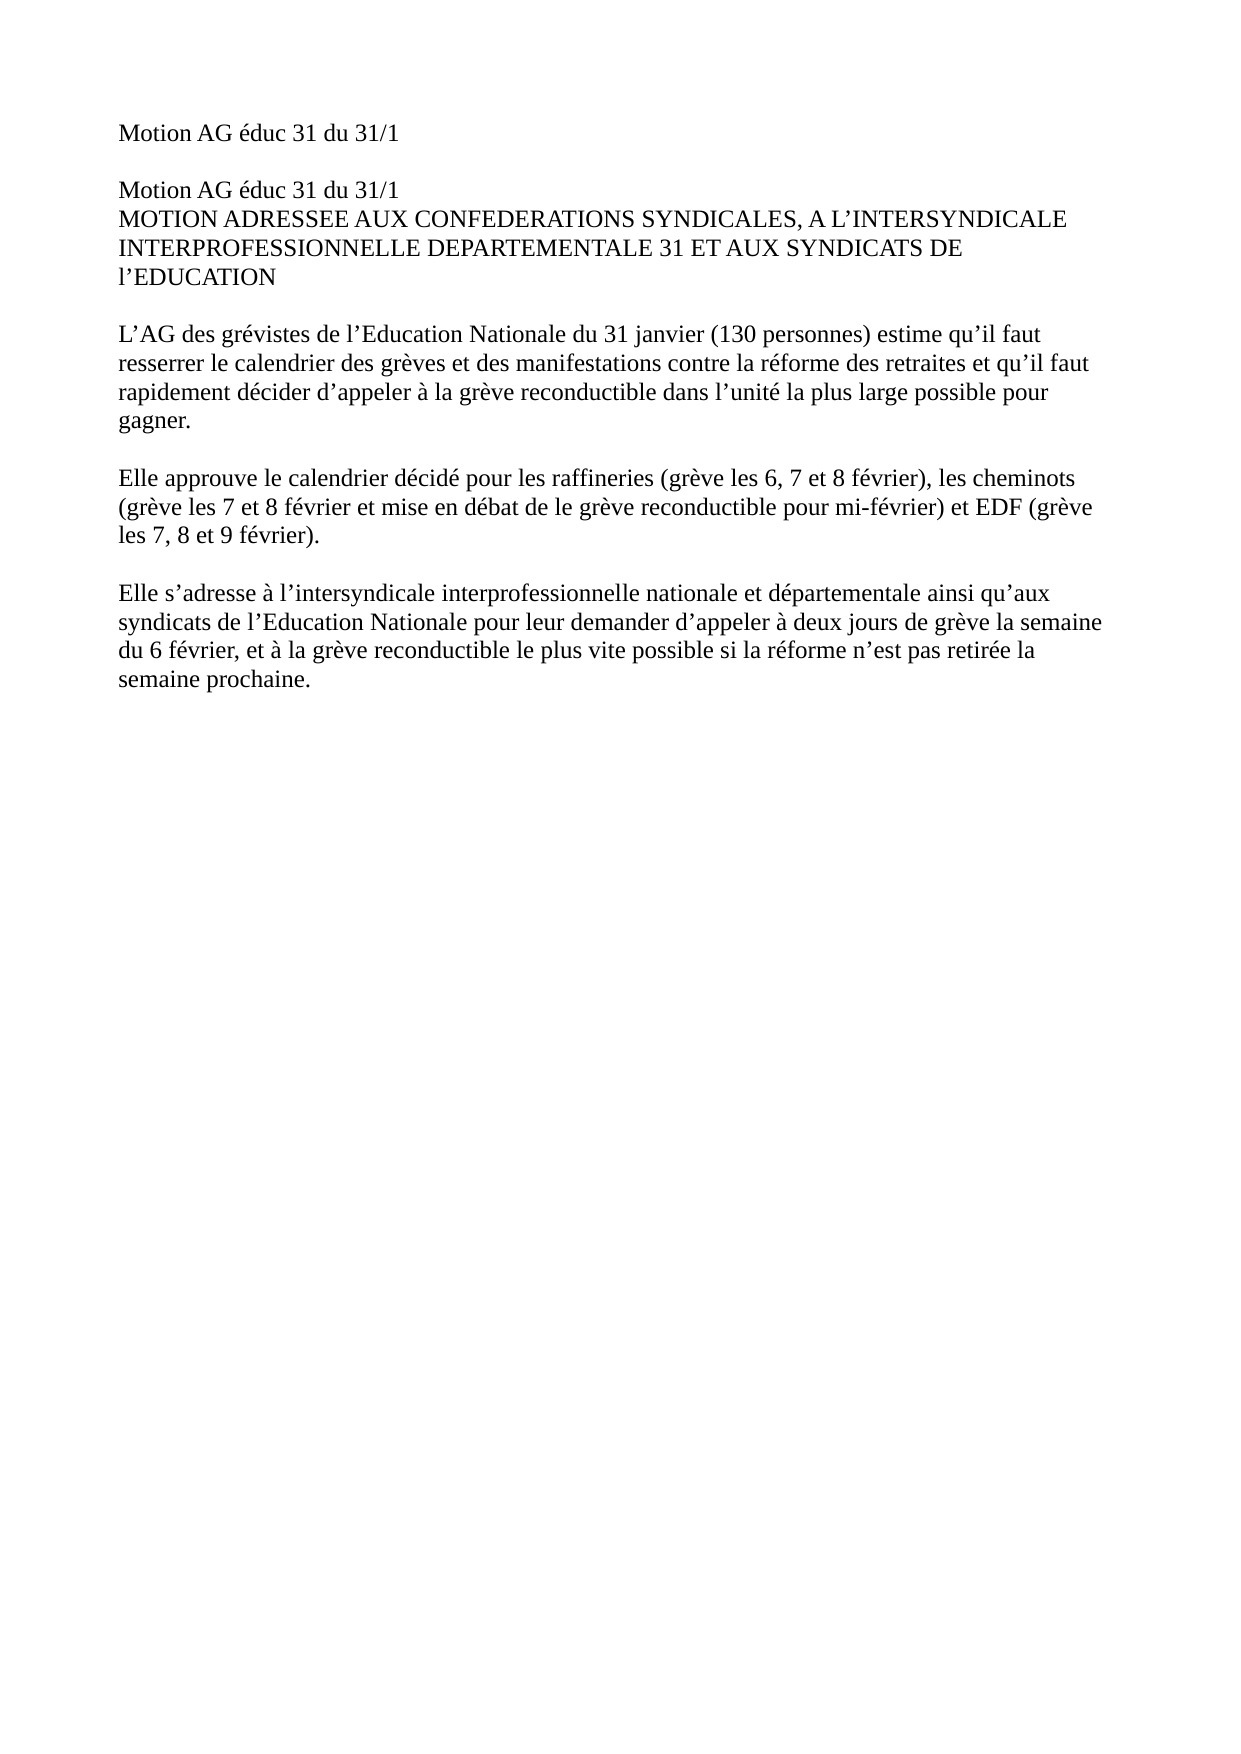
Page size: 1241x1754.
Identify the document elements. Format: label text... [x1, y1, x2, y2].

text MOTION ADRESSEE AUX CONFEDERATIONS SYNDICALES, A L’INTERSYNDICALE INTERPROFESSIONNELLE DEPARTEMENTALE 31 ET AUX SYNDICATS DE l’EDUCATION [118, 204, 1122, 291]
text Elle s’adresse à l’intersyndicale interprofessionnelle nationale et départementale ainsi qu’aux syndicats de l’Education Nationale pour leur demander d’appeler à deux jours de grève la semaine du 6 février, et à la grève reconductible le plus vite possible si la réforme n’est pas retirée la semaine prochaine. [118, 578, 1122, 693]
text Motion AG éduc 31 du 31/1 [118, 118, 1122, 147]
text L’AG des grévistes de l’Education Nationale du 31 janvier (130 personnes) estime qu’il faut resserrer le calendrier des grèves et des manifestations contre la réforme des retraites et qu’il faut rapidement décider d’appeler à la grève reconductible dans l’unité la plus large possible pour gagner. [118, 319, 1122, 434]
text Elle approuve le calendrier décidé pour les raffineries (grève les 6, 7 et 8 février), les cheminots (grève les 7 et 8 février et mise en débat de le grève reconductible pour mi-février) et EDF (grève les 7, 8 et 9 février). [118, 463, 1122, 549]
text Motion AG éduc 31 du 31/1 [118, 176, 1122, 204]
